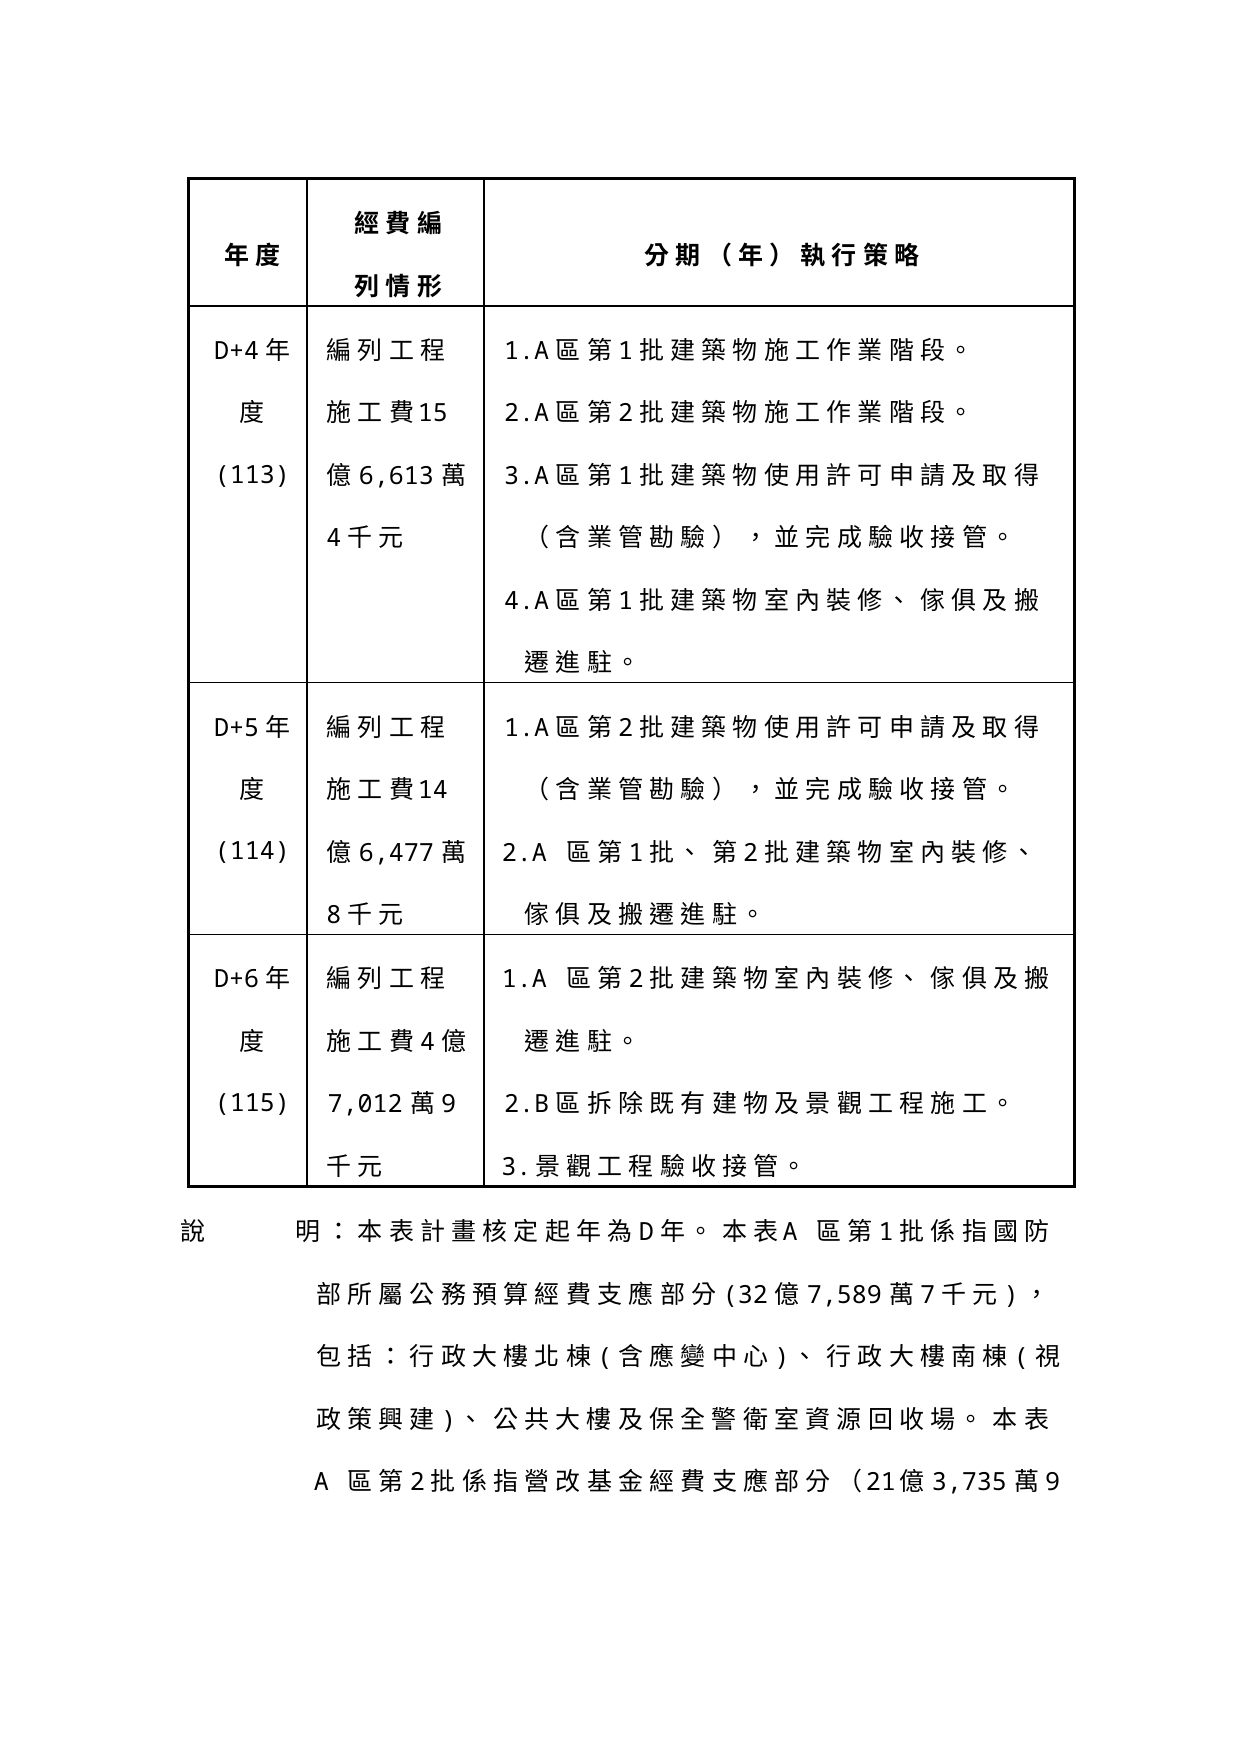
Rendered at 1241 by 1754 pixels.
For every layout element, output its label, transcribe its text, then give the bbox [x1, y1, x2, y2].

table_cell 編列工程施工費4億7,012萬9千元 [308, 935, 483, 1185]
table_cell 1.A區第1批建築物施工作業階段。 2.A區第2批建築物施工作業階段。 3.A區第1批建築物使用許可申請及取得（含業管勘驗），並完成驗收接管。 4.A區第1批建築物室內裝修、傢俱及搬遷進駐。 [485, 307, 1073, 682]
table_cell 編列工程施工費15億6,613萬4千元 [308, 307, 483, 682]
table_header 分期（年）執行策略 [485, 180, 1073, 305]
table_cell D+5年度 (114) [190, 683, 306, 933]
table_cell 1.A區第2批建築物使用許可申請及取得（含業管勘驗），並完成驗收接管。 2.A 區第1批、第2批建築物室內裝修、傢俱及搬遷進駐。 [485, 683, 1073, 933]
table_header 年度 [190, 180, 306, 305]
table_header 經費編 列情形 [308, 180, 483, 305]
table_cell 編列工程施工費14億6,477萬8千元 [308, 683, 483, 933]
table_cell D+6年度 (115) [190, 935, 306, 1185]
table_cell D+4年度 (113) [190, 307, 306, 682]
text 說 明：本表計畫核定起年為D年。本表A 區第1批係指國防部所屬公務預算經費支應部分(32億7,589萬7千元)，包括：行政大樓北棟(含應變中心)、行政大樓南棟(視政策興建)、公共大樓及保全警衛室資源回收場。本表A 區第2批係指營改基金經費支應部分（21億3,735萬9 [177, 1188, 1063, 1501]
table_cell 1.A 區第2批建築物室內裝修、傢俱及搬遷進駐。 2.B區拆除既有建物及景觀工程施工。 3.景觀工程驗收接管。 [485, 935, 1073, 1185]
